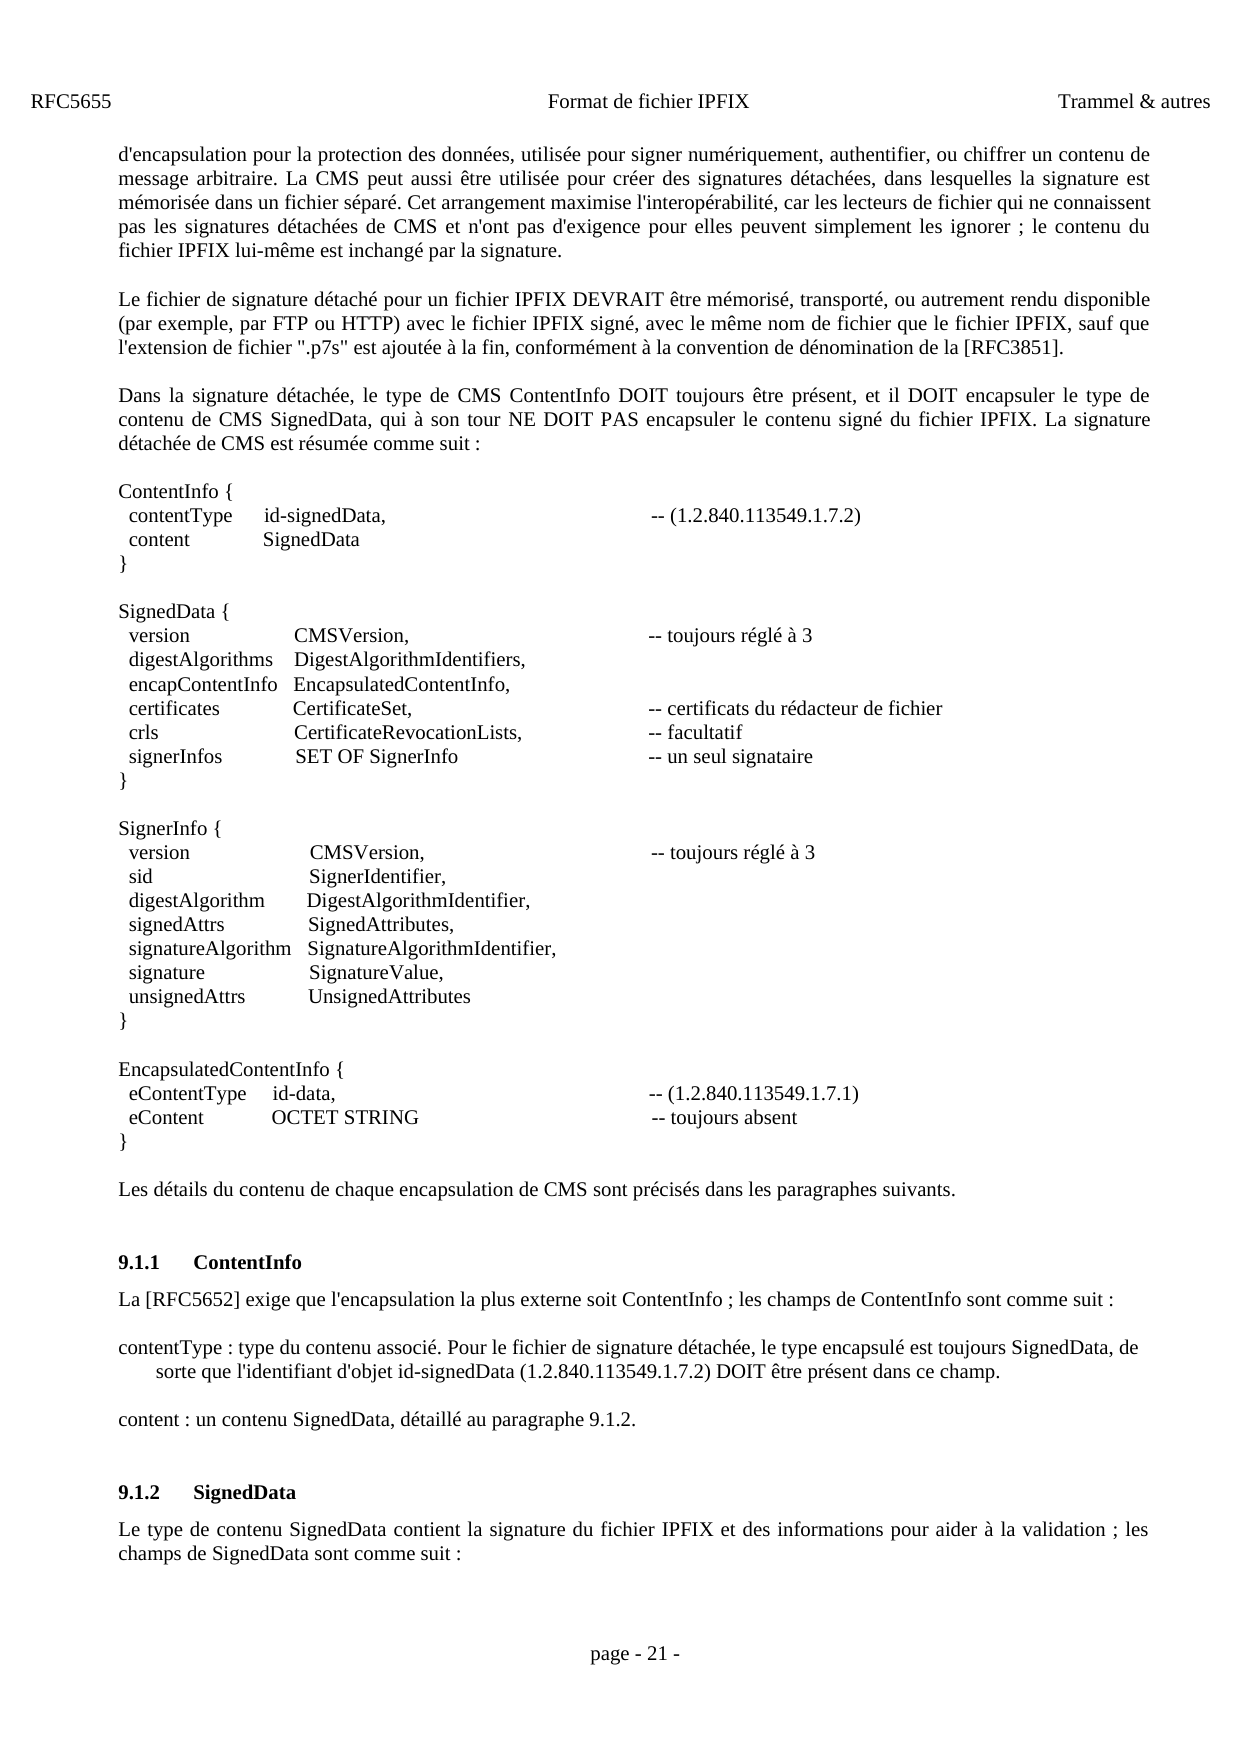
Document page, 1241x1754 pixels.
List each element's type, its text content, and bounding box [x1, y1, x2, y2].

text Le type de contenu SignedData contient la signature du fichier IPFIX et des informations pour aider à la validation ; les champs de SignedData sont comme suit : [118, 1516, 1152, 1564]
text SignedData { [118, 599, 1152, 623]
text signature SignatureValue, [118, 960, 1152, 984]
text eContent OCTET STRING -- toujours absent [118, 1104, 1152, 1129]
text encapContentInfo EncapsulatedContentInfo, [118, 671, 1152, 696]
text } [118, 768, 1152, 792]
text version CMSVersion, -- toujours réglé à 3 [118, 840, 1152, 864]
text } [118, 551, 1152, 575]
text EncapsulatedContentInfo { [118, 1056, 1152, 1081]
text certificates CertificateSet, -- certificats du rédacteur de fichier [118, 696, 1152, 719]
text digestAlgorithm DigestAlgorithmIdentifier, [118, 888, 1152, 912]
text unsignedAttrs UnsignedAttributes [118, 984, 1152, 1008]
text } [118, 1129, 1152, 1153]
text crls CertificateRevocationLists, -- facultatif [118, 719, 1152, 744]
text SignerInfo { [118, 816, 1152, 840]
text sid SignerIdentifier, [118, 864, 1152, 888]
text Dans la signature détachée, le type de CMS ContentInfo DOIT toujours être présent, et il DOIT encapsuler le type de contenu de CMS SignedData, qui à son tour NE DOIT PAS encapsuler le contenu signé du fichier IPFIX. La signature détachée de CMS est résumée comme suit : [118, 383, 1152, 455]
text Le fichier de signature détaché pour un fichier IPFIX DEVRAIT être mémorisé, transporté, ou autrement rendu disponible (par exemple, par FTP ou HTTP) avec le fichier IPFIX signé, avec le même nom de fichier que le fichier IPFIX, sauf que l'extension de fichier ".p7s" est ajoutée à la fin, conformément à la convention de dénomination de la [RFC3851]. [118, 286, 1152, 359]
text contentType : type du contenu associé. Pour le fichier de signature détachée, le type encapsulé est toujours SignedData, de sorte que l'identifiant d'objet id-signedData (1.2.840.113549.1.7.2) DOIT être présent dans ce champ. [118, 1334, 1152, 1383]
text version CMSVersion, -- toujours réglé à 3 [118, 623, 1152, 647]
text d'encapsulation pour la protection des données, utilisée pour signer numériquement, authentifier, ou chiffrer un contenu de message arbitraire. La CMS peut aussi être utilisée pour créer des signatures détachées, dans lesquelles la signature est mémorisée dans un fichier séparé. Cet arrangement maximise l'interopérabilité, car les lecteurs de fichier qui ne connaissent pas les signatures détachées de CMS et n'ont pas d'exigence pour elles peuvent simplement les ignorer ; le contenu du fichier IPFIX lui-même est inchangé par la signature. [118, 142, 1152, 262]
text digestAlgorithms DigestAlgorithmIdentifiers, [118, 647, 1152, 671]
text content SignedData [118, 527, 1152, 551]
text contentType id-signedData, -- (1.2.840.113549.1.7.2) [118, 503, 1152, 527]
text } [118, 1008, 1152, 1032]
text content : un contenu SignedData, détaillé au paragraphe 9.1.2. [118, 1407, 1152, 1431]
text signerInfos SET OF SignerInfo -- un seul signataire [118, 744, 1152, 768]
text signatureAlgorithm SignatureAlgorithmIdentifier, [118, 936, 1152, 960]
subtitle 9.1.2 SignedData [118, 1480, 1152, 1504]
subtitle 9.1.1 ContentInfo [118, 1250, 1152, 1274]
text eContentType id-data, -- (1.2.840.113549.1.7.1) [118, 1081, 1152, 1104]
text ContentInfo { [118, 479, 1152, 503]
text La [RFC5652] exige que l'encapsulation la plus externe soit ContentInfo ; les champs de ContentInfo sont comme suit : [118, 1286, 1152, 1311]
text signedAttrs SignedAttributes, [118, 912, 1152, 936]
text Les détails du contenu de chaque encapsulation de CMS sont précisés dans les paragraphes suivants. [118, 1177, 1152, 1201]
